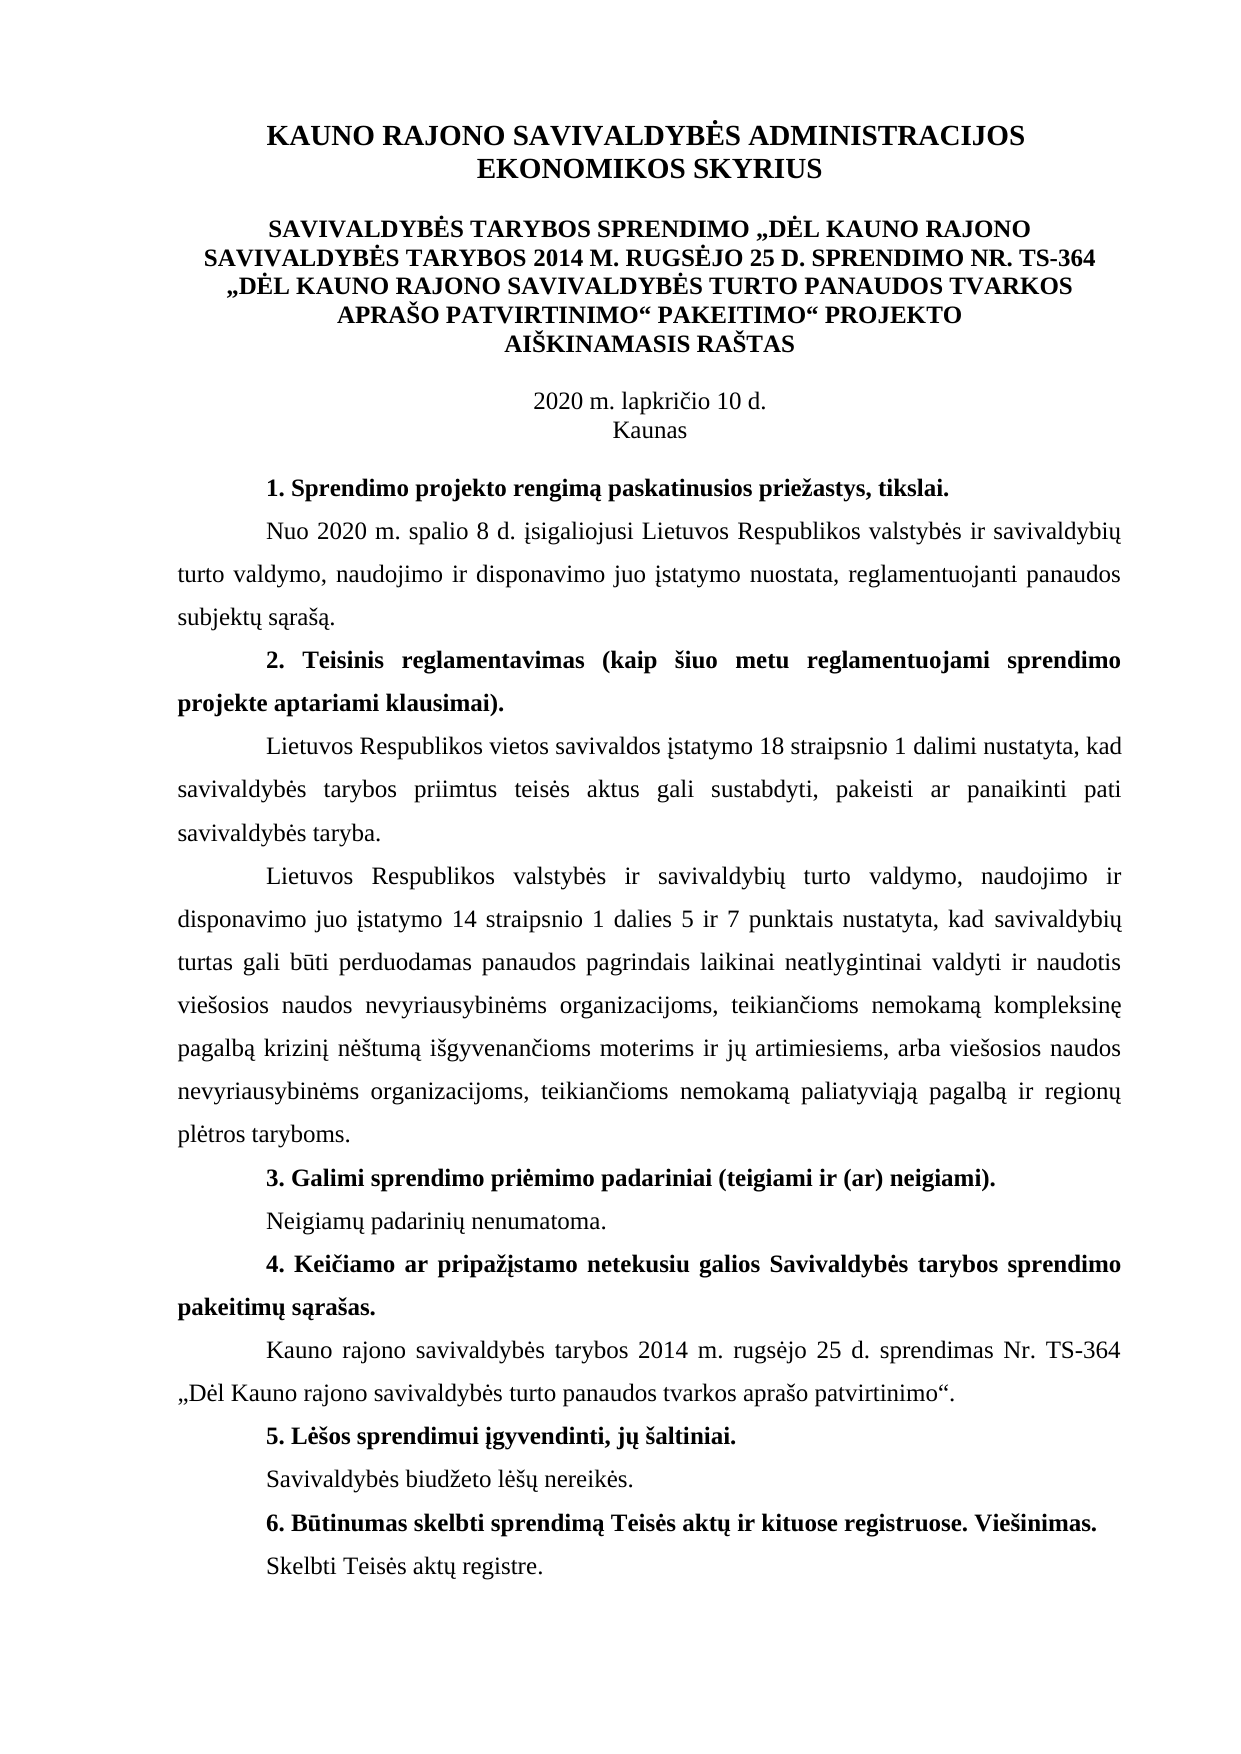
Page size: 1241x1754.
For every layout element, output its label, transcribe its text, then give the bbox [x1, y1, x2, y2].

text Kauno rajono savivaldybės tarybos 2014 m. rugsėjo 25 d. sprendimas Nr. TS-364 „Dėl Kauno rajono savivaldybės turto panaudos tvarkos aprašo patvirtinimo“. [177, 1335, 1122, 1407]
text SAVIVALDYBĖS TARYBOS SPRENDIMO „DĖL KAUNO RAJONO SAVIVALDYBĖS TARYBOS 2014 M. RUGSĖJO 25 D. SPRENDIMO NR. TS-364 „DĖL KAUNO RAJONO SAVIVALDYBĖS TURTO PANAUDOS TVARKOS APRAŠO PATVIRTINIMO“ PAKEITIMO“ PROJEKTO [177, 214, 1122, 329]
text Lietuvos Respublikos valstybės ir savivaldybių turto valdymo, naudojimo ir disponavimo juo įstatymo 14 straipsnio 1 dalies 5 ir 7 punktais nustatyta, kad savivaldybių turtas gali būti perduodamas panaudos pagrindais laikinai neatlygintinai valdyti ir naudotis viešosios naudos nevyriausybinėms organizacijoms, teikiančioms nemokamą kompleksinę pagalbą krizinį nėštumą išgyvenančioms moterims ir jų artimiesiems, arba viešosios naudos nevyriausybinėms organizacijoms, teikiančioms nemokamą paliatyviąją pagalbą ir regionų plėtros taryboms. [177, 861, 1122, 1148]
text 1. Sprendimo projekto rengimą paskatinusios priežastys, tikslai. [177, 473, 1122, 501]
text Savivaldybės biudžeto lėšų nereikės. [177, 1464, 1122, 1493]
text 2020 m. lapkričio 10 d. [177, 386, 1122, 415]
text Neigiamų padarinių nenumatoma. [177, 1206, 1122, 1234]
text Skelbti Teisės aktų registre. [177, 1551, 1122, 1579]
text AIŠKINAMASIS RAŠTAS [177, 329, 1122, 358]
text 5. Lėšos sprendimui įgyvendinti, jų šaltiniai. [177, 1421, 1122, 1450]
text Kaunas [177, 415, 1122, 444]
text Lietuvos Respublikos vietos savivaldos įstatymo 18 straipsnio 1 dalimi nustatyta, kad savivaldybės tarybos priimtus teisės aktus gali sustabdyti, pakeisti ar panaikinti pati savivaldybės taryba. [177, 731, 1122, 846]
text 4. Keičiamo ar pripažįstamo netekusiu galios Savivaldybės tarybos sprendimo pakeitimų sąrašas. [177, 1249, 1122, 1321]
text Nuo 2020 m. spalio 8 d. įsigaliojusi Lietuvos Respublikos valstybės ir savivaldybių turto valdymo, naudojimo ir disponavimo juo įstatymo nuostata, reglamentuojanti panaudos subjektų sąrašą. [177, 516, 1122, 631]
text EKONOMIKOS SKYRIUS [177, 152, 1122, 185]
text 6. Būtinumas skelbti sprendimą Teisės aktų ir kituose registruose. Viešinimas. [177, 1508, 1122, 1536]
text 3. Galimi sprendimo priėmimo padariniai (teigiami ir (ar) neigiami). [177, 1163, 1122, 1191]
text KAUNO RAJONO SAVIVALDYBĖS ADMINISTRACIJOS [177, 118, 1122, 152]
text 2. Teisinis reglamentavimas (kaip šiuo metu reglamentuojami sprendimo projekte aptariami klausimai). [177, 645, 1122, 717]
